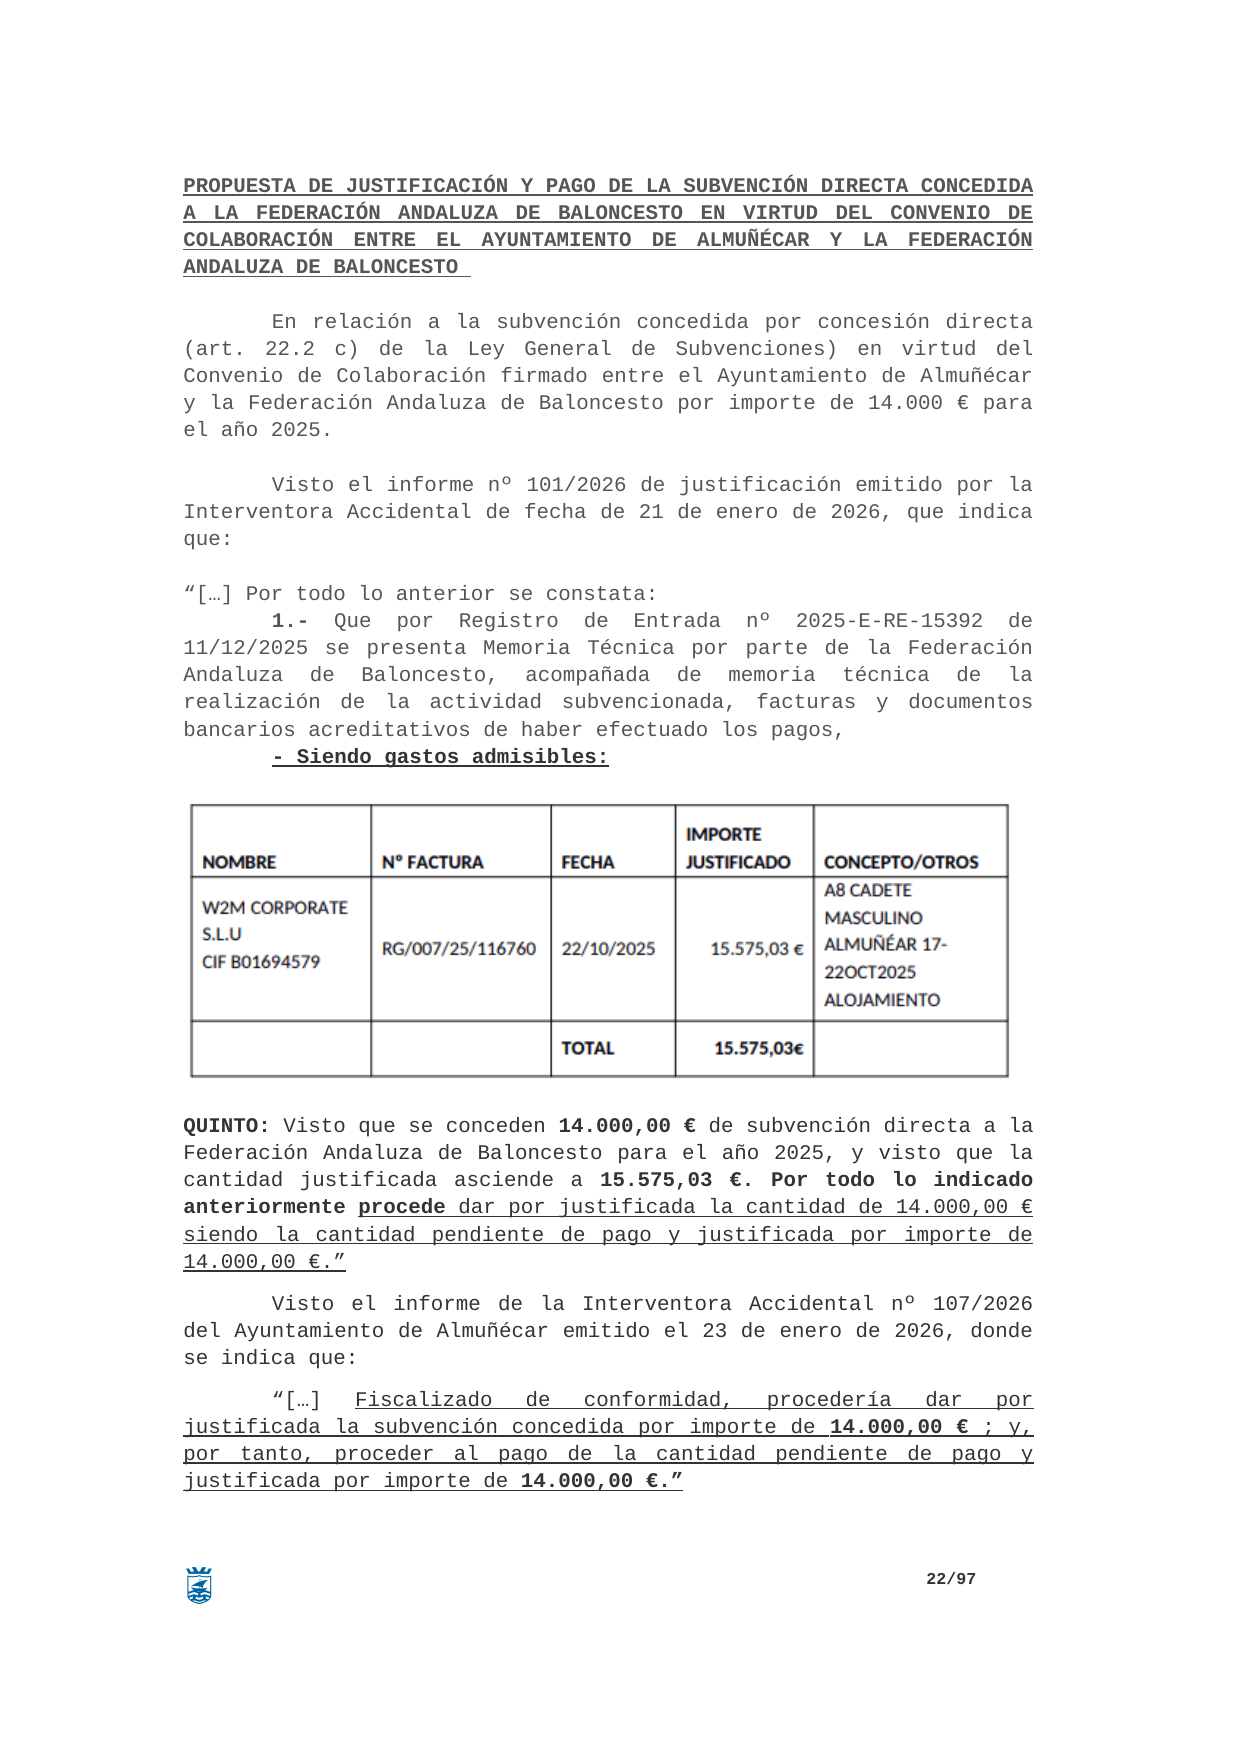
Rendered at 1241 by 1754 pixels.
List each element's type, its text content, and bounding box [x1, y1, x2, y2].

text Visto el informe nº 101/2026 de justificación emitido por la Interventora Accidental de fecha de 21 de enero de 2026, que indica que: [183, 474, 1033, 552]
text QUINTO: Visto que se conceden 14.000,00 € de subvención directa a la Federación Andaluza de Baloncesto para el año 2025, y visto que la cantidad justificada asciende a 15.575,03 €. Por todo lo indicado anteriormente procede dar por justificada la cantidad de 14.000,00 € siendo la cantidad pendiente de pago y justificada por importe de [183, 1115, 1033, 1243]
text PROPUESTA DE JUSTIFICACIÓN Y PAGO DE LA SUBVENCIÓN DIRECTA CONCEDIDA [183, 175, 1033, 194]
text 14.000,00 €.” [183, 1244, 1033, 1274]
text 1.- Que por Registro de Entrada nº 2025-E-RE-15392 de 11/12/2025 se presenta Memoria Técnica por parte de la Federación Andaluza de Baloncesto, acompañada de memoria técnica de la realización de la actividad subvencionada, facturas y documentos bancarios acreditativos de haber efectuado los pagos, [183, 610, 1033, 742]
text COLABORACIÓN ENTRE EL AYUNTAMIENTO DE ALMUÑÉCAR Y LA FEDERACIÓN [183, 223, 1033, 249]
text A LA FEDERACIÓN ANDALUZA DE BALONCESTO EN VIRTUD DEL CONVENIO DE [183, 196, 1033, 221]
text “[…] Por todo lo anterior se constata: [183, 583, 1033, 606]
text “[…] Fiscalizado de conformidad, procedería dar por justificada la subvención concedida por importe de 14.000,00 € ; y, [183, 1389, 1033, 1435]
text Visto el informe de la Interventora Accidental nº 107/2026 del Ayuntamiento de Almuñécar emitido el 23 de enero de 2026, donde se indica que: [183, 1292, 1033, 1371]
picture [183, 1562, 214, 1607]
text En relación a la subvención concedida por concesión directa (art. 22.2 c) de la Ley General de Subvenciones) en virtud del Convenio de Colaboración firmado entre el Ayuntamiento de Almuñécar y la Federación Andaluza de Baloncesto por importe de 14.000 € para el año 2025. [183, 311, 1033, 443]
text por tanto, proceder al pago de la cantidad pendiente de pago y [183, 1436, 1033, 1462]
text ANDALUZA DE BALONCESTO [183, 250, 1033, 280]
text justificada por importe de 14.000,00 €.” [183, 1464, 1033, 1494]
text - Siendo gastos admisibles: [183, 746, 1033, 769]
picture [183, 800, 1015, 1084]
